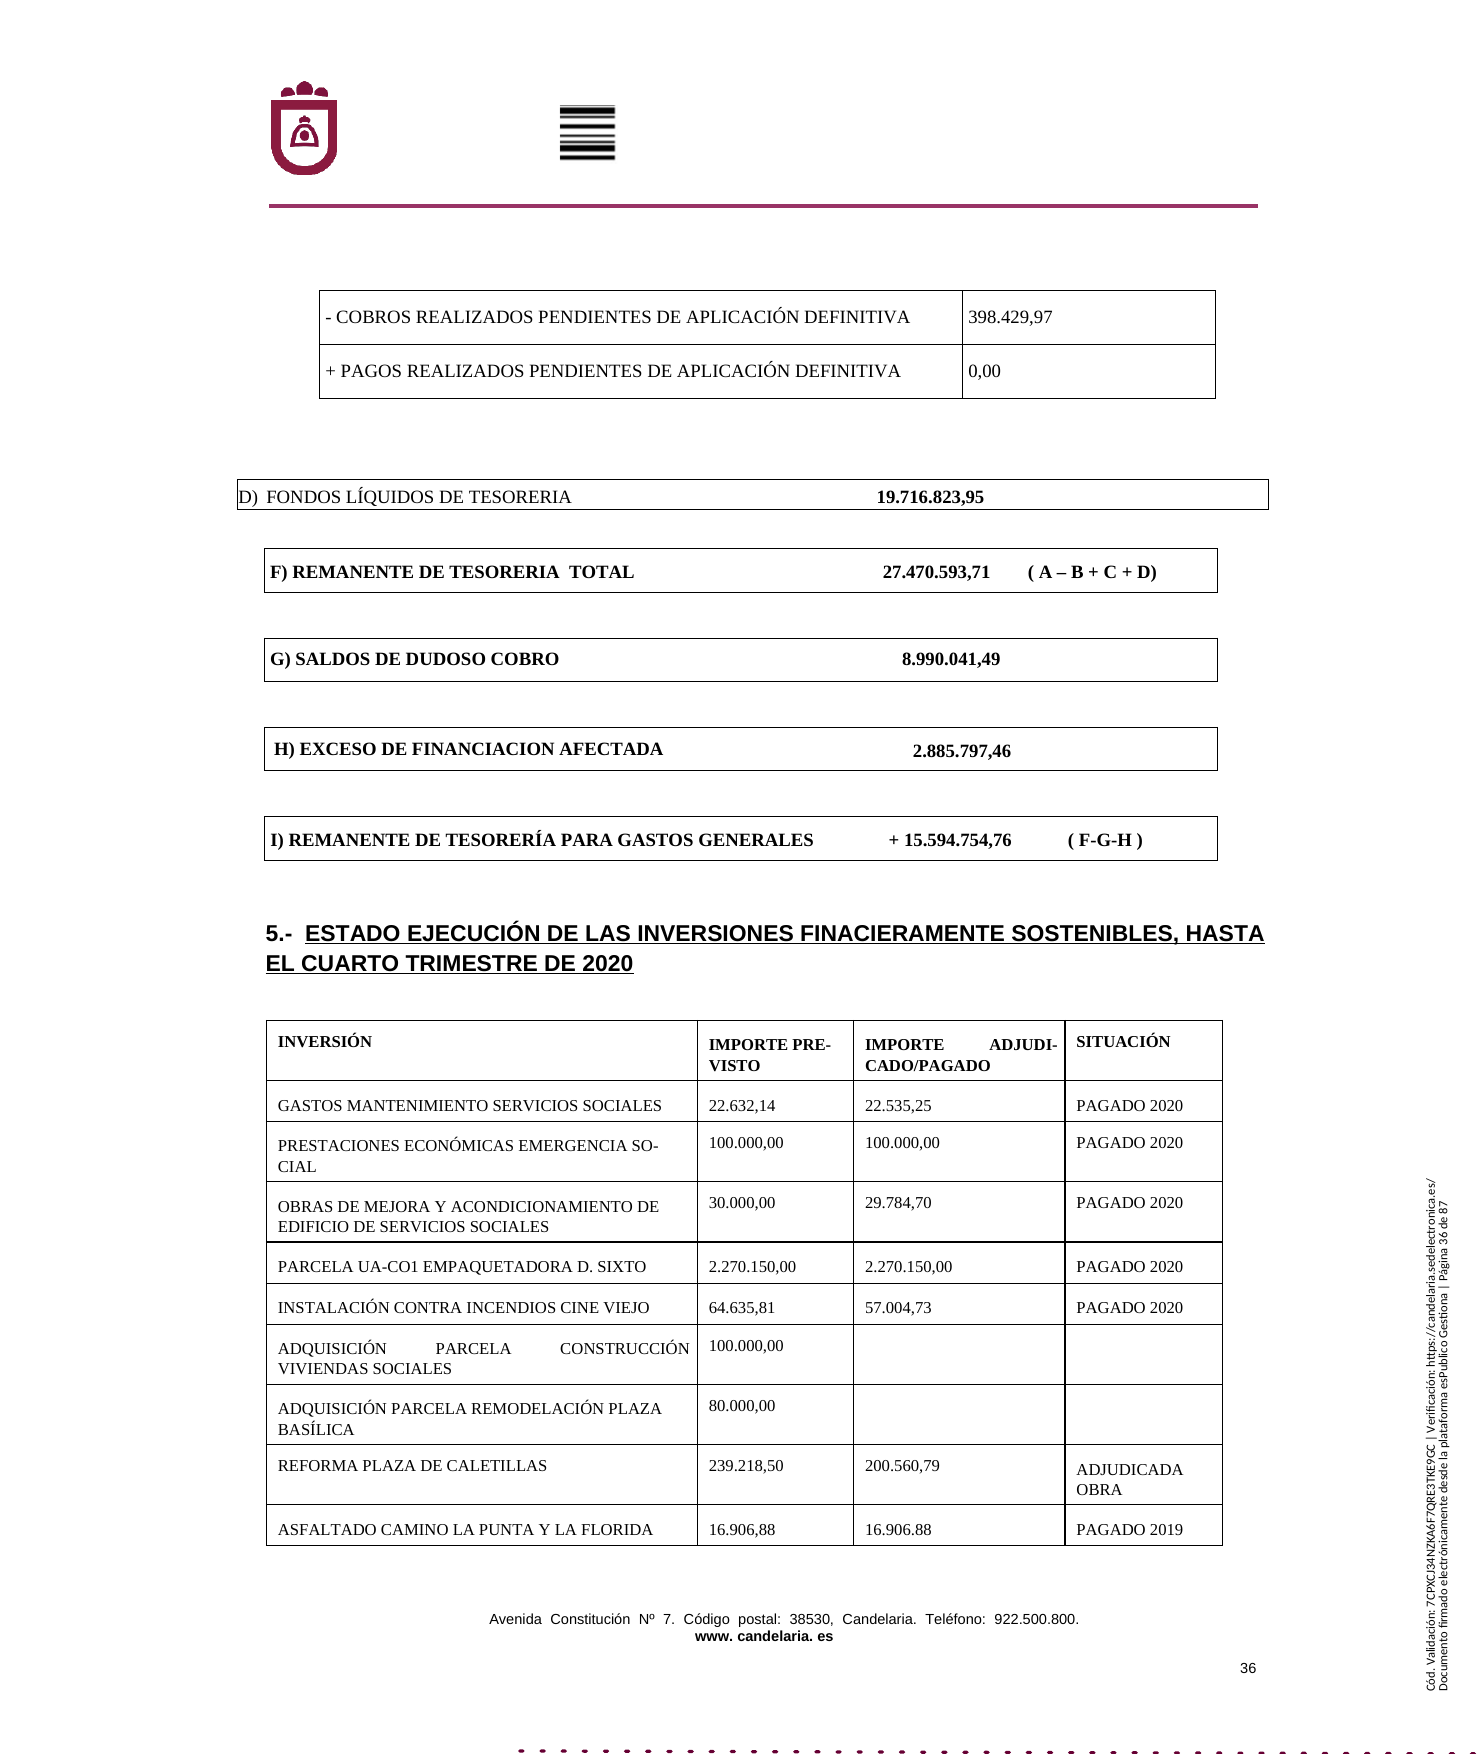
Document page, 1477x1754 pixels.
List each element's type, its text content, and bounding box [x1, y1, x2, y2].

table_cell 29.784,70 [854, 1182, 1064, 1241]
table_cell REFORMA PLAZA DE CALETILLAS [267, 1445, 697, 1504]
table_cell 64.635,81 [698, 1284, 853, 1323]
table_cell ADQUISICIÓN PARCELA CONSTRUCCIÓN VIVIENDAS SOCIALES [267, 1325, 697, 1384]
table_header IMPORTE ADJUDI- CADO/PAGADO [854, 1021, 1064, 1080]
table_header 398.429,97 [963, 291, 1215, 344]
table_cell 239.218,50 [698, 1445, 853, 1504]
table_cell PAGADO 2020 [1066, 1122, 1222, 1181]
table_cell [265, 771, 902, 816]
table_cell [265, 593, 902, 637]
table_cell PAGADO 2020 [1066, 1243, 1222, 1282]
table_cell [902, 771, 1217, 816]
table_cell 0,00 [963, 345, 1215, 398]
table_cell 2.270.150,00 [854, 1243, 1064, 1282]
table_cell 80.000,00 [698, 1385, 853, 1444]
table_cell G) SALDOS DE DUDOSO COBRO [265, 639, 902, 681]
table_cell 100.000,00 [854, 1122, 1064, 1181]
table_cell 200.560,79 [854, 1445, 1064, 1504]
table_header F) REMANENTE DE TESORERIA TOTAL 27.470.593,71 ( A – B + C + D) [265, 549, 1217, 592]
table_cell [1066, 1385, 1222, 1444]
table_cell [902, 682, 1217, 727]
table_cell 100.000,00 [698, 1325, 853, 1384]
table_header - COBROS REALIZADOS PENDIENTES DE APLICACIÓN DEFINITIVA [320, 291, 962, 344]
table_cell 22.535,25 [854, 1081, 1064, 1121]
table_cell 30.000,00 [698, 1182, 853, 1241]
table_cell PRESTACIONES ECONÓMICAS EMERGENCIA SO- CIAL [267, 1122, 697, 1181]
table_cell 16.906.88 [854, 1505, 1064, 1545]
table_cell 22.632,14 [698, 1081, 853, 1121]
list FONDOS LÍQUIDOS DE TESORERIA 19.716.823,95 [238, 480, 1268, 509]
table_cell GASTOS MANTENIMIENTO SERVICIOS SOCIALES [267, 1081, 697, 1121]
table_cell PAGADO 2019 [1066, 1505, 1222, 1545]
table_cell ADQUISICIÓN PARCELA REMODELACIÓN PLAZA BASÍLICA [267, 1385, 697, 1444]
table_cell H) EXCESO DE FINANCIACION AFECTADA [265, 728, 902, 770]
table_header IMPORTE PRE- VISTO [698, 1021, 853, 1080]
table_header SITUACIÓN [1066, 1021, 1222, 1080]
table_cell [902, 593, 1217, 637]
table_cell ASFALTADO CAMINO LA PUNTA Y LA FLORIDA [267, 1505, 697, 1545]
table_cell PARCELA UA-CO1 EMPAQUETADORA D. SIXTO [267, 1243, 697, 1282]
table_cell [1066, 1325, 1222, 1384]
table_cell + PAGOS REALIZADOS PENDIENTES DE APLICACIÓN DEFINITIVA [320, 345, 962, 398]
table_cell 100.000,00 [698, 1122, 853, 1181]
table_cell PAGADO 2020 [1066, 1284, 1222, 1323]
table_cell 2.885.797,46 [902, 728, 1217, 770]
table_cell INSTALACIÓN CONTRA INCENDIOS CINE VIEJO [267, 1284, 697, 1323]
table_cell [854, 1325, 1064, 1384]
table_cell ADJUDICADA OBRA [1066, 1445, 1222, 1504]
table_cell I) REMANENTE DE TESORERÍA PARA GASTOS GENERALES + 15.594.754,76 ( F-G-H ) [265, 817, 1217, 860]
table_cell 16.906,88 [698, 1505, 853, 1545]
table_cell [265, 682, 902, 727]
table_cell PAGADO 2020 [1066, 1182, 1222, 1241]
table_header INVERSIÓN [267, 1021, 697, 1080]
table_cell OBRAS DE MEJORA Y ACONDICIONAMIENTO DE EDIFICIO DE SERVICIOS SOCIALES [267, 1182, 697, 1241]
subtitle 5.- ESTADO EJECUCIÓN DE LAS INVERSIONES FINACIERAMENTE SOSTENIBLES, HASTA EL CUARTO TRIMESTRE DE 2020 [265, 920, 1269, 977]
table_cell 2.270.150,00 [698, 1243, 853, 1282]
table_cell 57.004,73 [854, 1284, 1064, 1323]
table_cell 8.990.041,49 [902, 639, 1217, 681]
table_cell [854, 1385, 1064, 1444]
table_cell PAGADO 2020 [1066, 1081, 1222, 1121]
